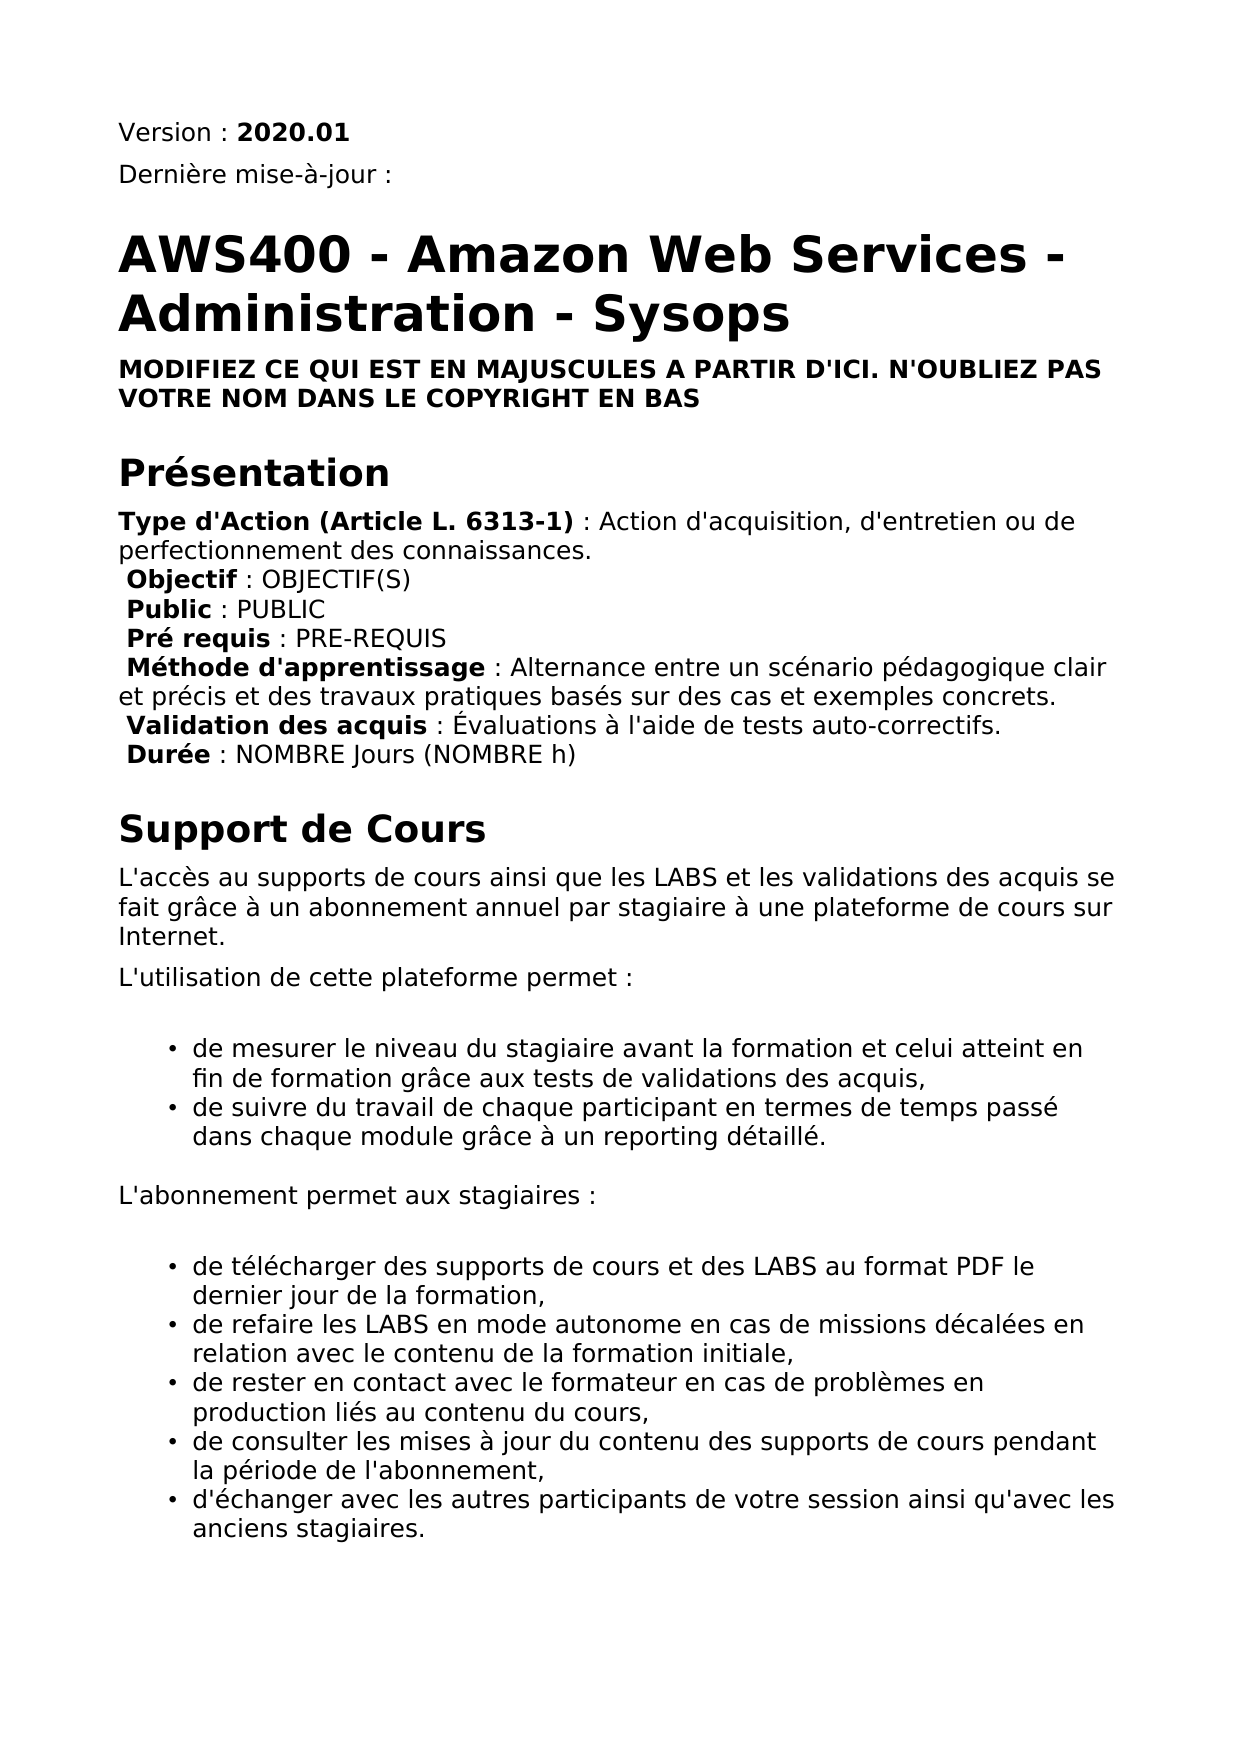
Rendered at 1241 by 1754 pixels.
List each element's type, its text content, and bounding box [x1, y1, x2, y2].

list de télécharger des supports de cours et des LABS au format PDF le dernier jour de la formation, [177, 1252, 1122, 1310]
text MODIFIEZ CE QUI EST EN MAJUSCULES A PARTIR D'ICI. N'OUBLIEZ PAS VOTRE NOM DANS LE COPYRIGHT EN BAS [118, 355, 1122, 414]
subtitle Support de Cours [118, 807, 1122, 851]
list de consulter les mises à jour du contenu des supports de cours pendant la période de l'abonnement, [177, 1427, 1122, 1485]
list de refaire les LABS en mode autonome en cas de missions décalées en relation avec le contenu de la formation initiale, [177, 1310, 1122, 1369]
subtitle Présentation [118, 451, 1122, 495]
list de suivre du travail de chaque participant en termes de temps passé dans chaque module grâce à un reporting détaillé. [177, 1093, 1122, 1151]
text L'utilisation de cette plateforme permet : [118, 963, 1122, 993]
list d'échanger avec les autres participants de votre session ainsi qu'avec les anciens stagiaires. [177, 1485, 1122, 1544]
list de mesurer le niveau du stagiaire avant la formation et celui atteint en fin de formation grâce aux tests de validations des acquis, [177, 1035, 1122, 1093]
text L'accès au supports de cours ainsi que les LABS et les validations des acquis se fait grâce à un abonnement annuel par stagiaire à une plateforme de cours sur Internet. [118, 863, 1122, 951]
text Dernière mise-à-jour : [118, 160, 1122, 189]
text L'abonnement permet aux stagiaires : [118, 1181, 1122, 1210]
text Type d'Action (Article L. 6313-1) : Action d'acquisition, d'entretien ou de perfectionnement des connaissances. Objectif : OBJECTIF(S) Public : PUBLIC Pré requis : PRE-REQUIS Méthode d'apprentissage : Alternance entre un scénario pédagogique clair et précis et des travaux pratiques basés sur des cas et exemples concrets. Validation des acquis : Évaluations à l'aide de tests auto-correctifs. Durée : NOMBRE Jours (NOMBRE h) [118, 507, 1122, 770]
subtitle AWS400 - Amazon Web Services - Administration - Sysops [118, 226, 1122, 343]
list de rester en contact avec le formateur en cas de problèmes en production liés au contenu du cours, [177, 1369, 1122, 1427]
text Version : 2020.01 [118, 118, 1122, 147]
